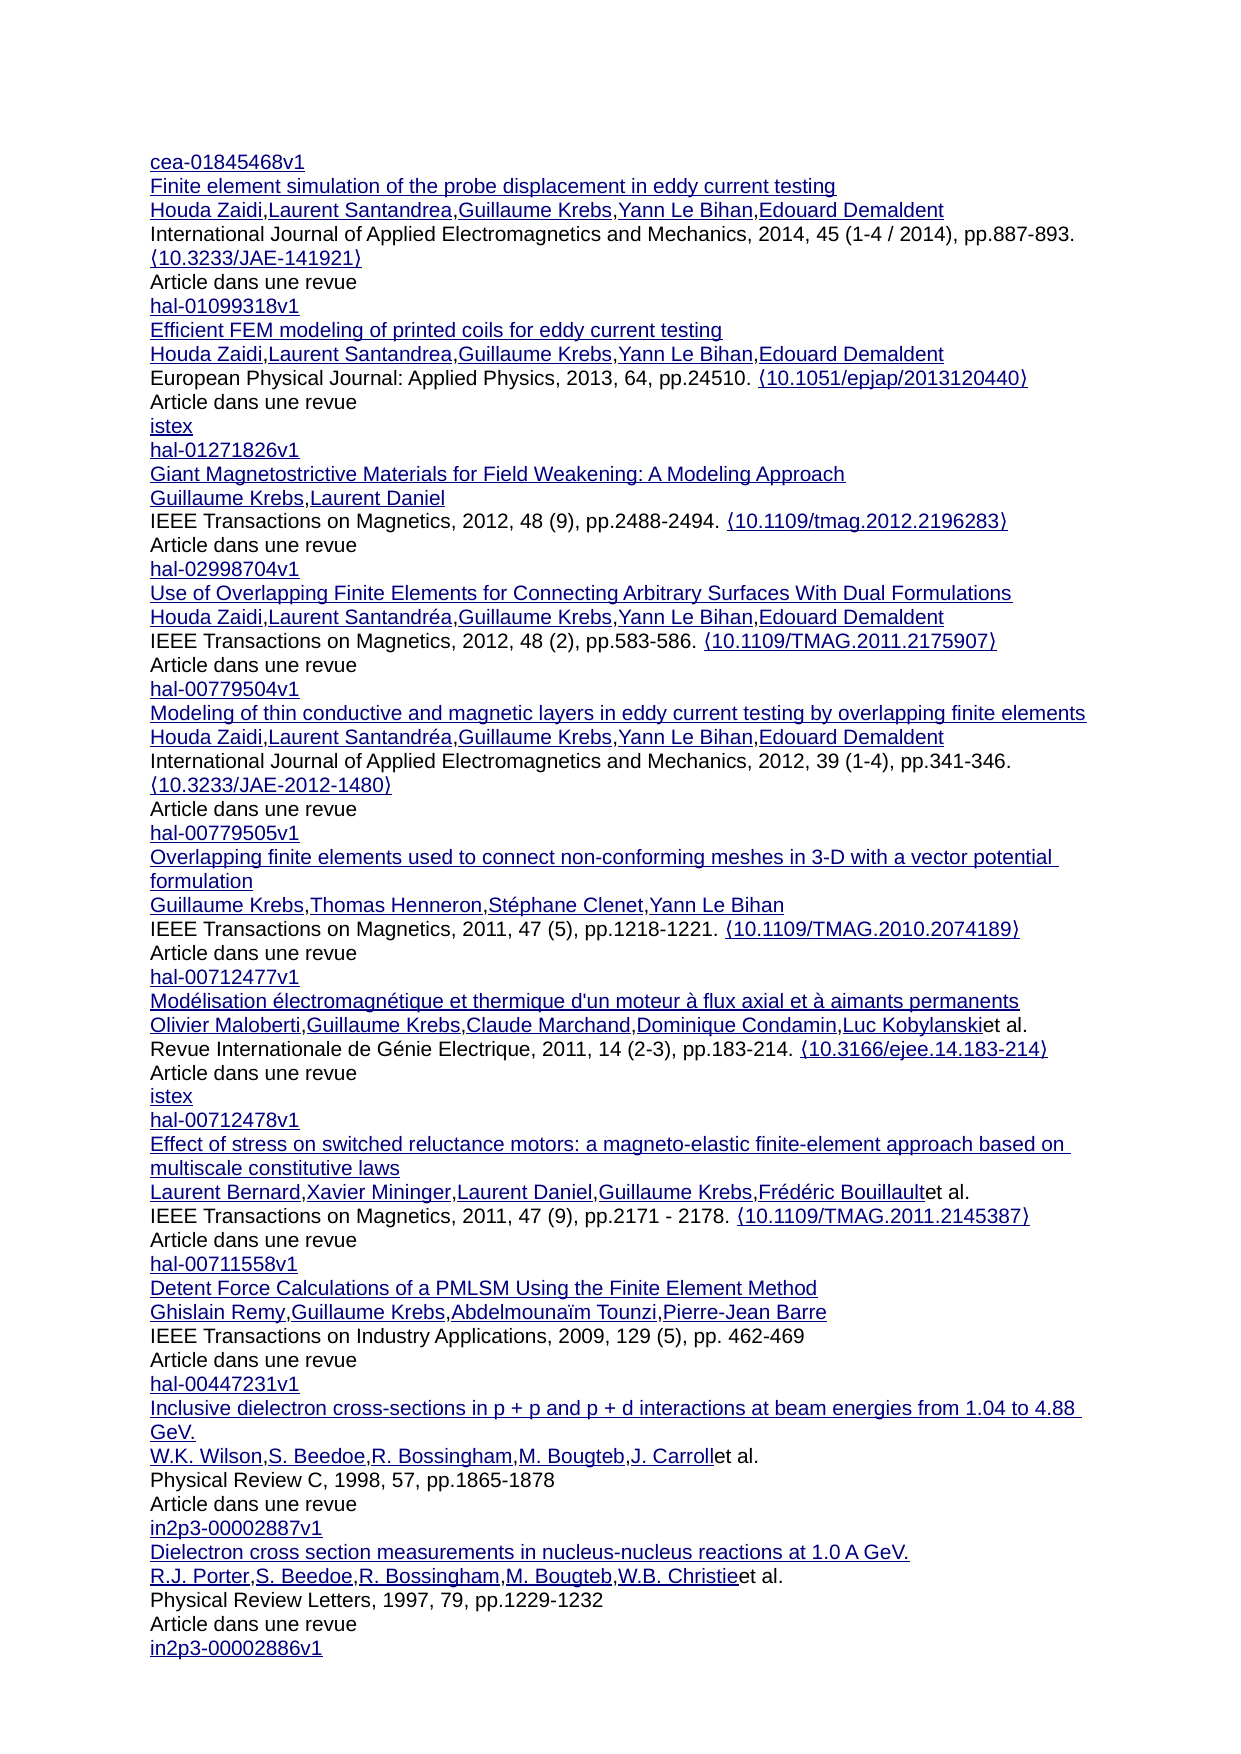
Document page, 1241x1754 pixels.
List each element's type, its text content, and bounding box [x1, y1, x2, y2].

table_cell Inclusive dielectron cross-sections in p + p and p + d interactions at beam energies from 1.04 to 4.88 GeV. W.K. Wilson,S. Beedoe,R. Bossingham,M. Bougteb,J. Carrollet al. Physical Review C, 1998, 57, pp.1865-1878 Article dans une revue in2p3-00002887v1 [150, 1396, 1090, 1539]
table_cell Dielectron cross section measurements in nucleus-nucleus reactions at 1.0 A GeV. R.J. Porter,S. Beedoe,R. Bossingham,M. Bougteb,W.B. Christieet al. Physical Review Letters, 1997, 79, pp.1229-1232 Article dans une revue in2p3-00002886v1 [150, 1540, 1090, 1659]
table_cell Efficient FEM modeling of printed coils for eddy current testing Houda Zaidi,Laurent Santandrea,Guillaume Krebs,Yann Le Bihan,Edouard Demaldent European Physical Journal: Applied Physics, 2013, 64, pp.24510. ⟨10.1051/epjap/2013120440⟩ Article dans une revue istex hal-01271826v1 [150, 318, 1090, 461]
table_cell Detent Force Calculations of a PMLSM Using the Finite Element Method Ghislain Remy,Guillaume Krebs,Abdelmounaïm Tounzi,Pierre-Jean Barre IEEE Transactions on Industry Applications, 2009, 129 (5), pp. 462-469 Article dans une revue hal-00447231v1 [150, 1276, 1090, 1396]
table_cell Overlapping finite elements used to connect non-conforming meshes in 3-D with a vector potential formulation Guillaume Krebs,Thomas Henneron,Stéphane Clenet,Yann Le Bihan IEEE Transactions on Magnetics, 2011, 47 (5), pp.1218-1221. ⟨10.1109/TMAG.2010.2074189⟩ Article dans une revue hal-00712477v1 [150, 845, 1090, 988]
table_cell Giant Magnetostrictive Materials for Field Weakening: A Modeling Approach Guillaume Krebs,Laurent Daniel IEEE Transactions on Magnetics, 2012, 48 (9), pp.2488-2494. ⟨10.1109/tmag.2012.2196283⟩ Article dans une revue hal-02998704v1 [150, 461, 1090, 581]
table_cell Effect of stress on switched reluctance motors: a magneto-elastic finite-element approach based on multiscale constitutive laws Laurent Bernard,Xavier Mininger,Laurent Daniel,Guillaume Krebs,Frédéric Bouillaultet al. IEEE Transactions on Magnetics, 2011, 47 (9), pp.2171 - 2178. ⟨10.1109/TMAG.2011.2145387⟩ Article dans une revue hal-00711558v1 [150, 1132, 1090, 1276]
table_cell cea-01845468v1 [150, 150, 1090, 174]
table_cell Finite element simulation of the probe displacement in eddy current testing Houda Zaidi,Laurent Santandrea,Guillaume Krebs,Yann Le Bihan,Edouard Demaldent International Journal of Applied Electromagnetics and Mechanics, 2014, 45 (1-4 / 2014), pp.887-893. ⟨10.3233/JAE-141921⟩ Article dans une revue hal-01099318v1 [150, 174, 1090, 318]
table_cell Use of Overlapping Finite Elements for Connecting Arbitrary Surfaces With Dual Formulations Houda Zaidi,Laurent Santandréa,Guillaume Krebs,Yann Le Bihan,Edouard Demaldent IEEE Transactions on Magnetics, 2012, 48 (2), pp.583-586. ⟨10.1109/TMAG.2011.2175907⟩ Article dans une revue hal-00779504v1 [150, 581, 1090, 701]
table_cell Modeling of thin conductive and magnetic layers in eddy current testing by overlapping finite elements Houda Zaidi,Laurent Santandréa,Guillaume Krebs,Yann Le Bihan,Edouard Demaldent International Journal of Applied Electromagnetics and Mechanics, 2012, 39 (1-4), pp.341-346. ⟨10.3233/JAE-2012-1480⟩ Article dans une revue hal-00779505v1 [150, 701, 1090, 845]
table_cell Modélisation électromagnétique et thermique d'un moteur à flux axial et à aimants permanents Olivier Maloberti,Guillaume Krebs,Claude Marchand,Dominique Condamin,Luc Kobylanskiet al. Revue Internationale de Génie Electrique, 2011, 14 (2-3), pp.183-214. ⟨10.3166/ejee.14.183-214⟩ Article dans une revue istex hal-00712478v1 [150, 989, 1090, 1132]
